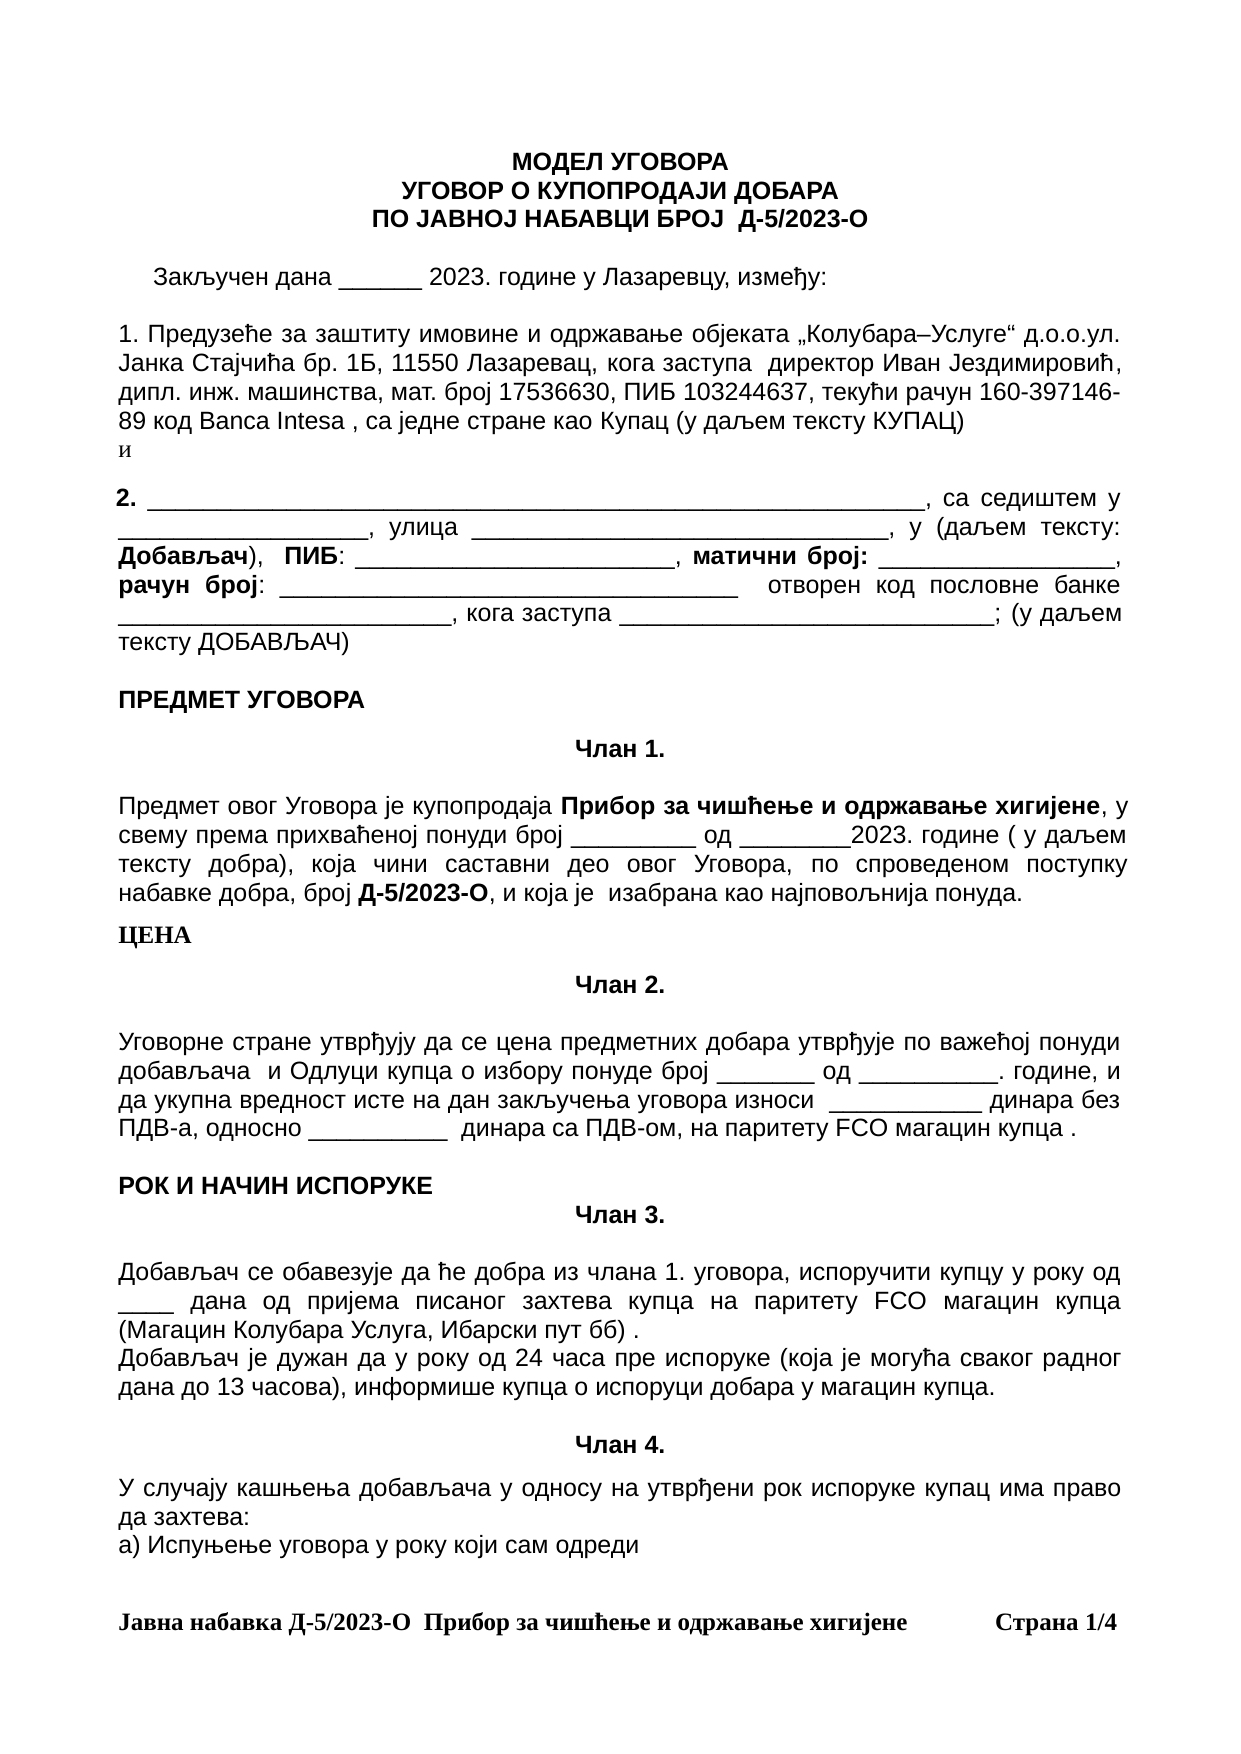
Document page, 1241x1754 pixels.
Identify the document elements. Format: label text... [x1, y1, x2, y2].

text Добављач се обавезује да ће добра из члана 1. уговора, испоручити купцу у року од ____ дана од пријема писаног захтева купца на паритету FCO магацин купца (Магацин Колубара Услуга, Ибарски пут бб) . [118, 1257, 1122, 1343]
text 1. Предузеће за заштиту имовине и одржавање објеката „Колубара–Услуге“ д.о.о.ул. Јанка Стајчића бр. 1Б, 11550 Лазаревац, кога заступа директор Иван Јездимировић, дипл. инж. машинства, мат. број 17536630, ПИБ 103244637, текући рачун 160-397146-89 код Banca Intesa , са једне стране као Купац (у даљем тексту КУПАЦ) [118, 319, 1122, 434]
text Члан 3. [118, 1200, 1122, 1228]
text 2. ________________________________________________________, са седиштем у __________________, улица ______________________________, у (даљем тексту: Добављач), ПИБ: _______________________, матични број: _________________, рачун број: _________________________________ отворен код пословне банке ________________________, кога заступа ___________________________; (у даљем тексту ДОБАВЉАЧ) [104, 483, 1122, 656]
text МОДЕЛ УГОВОРА [118, 147, 1122, 176]
text Члан 1. [118, 734, 1122, 762]
text и [118, 434, 1122, 463]
text У случају кашњења добављача у односу на утврђени рок испоруке купац има право да захтева: [118, 1473, 1122, 1530]
text Члан 2. [118, 970, 1122, 998]
text УГОВОР О КУПОПРОДАЈИ ДОБАРА [118, 176, 1122, 204]
text Закључен дана ______ 2023. године у Лазаревцу, између: [118, 262, 1122, 291]
text Уговорне стране утврђују да се цена предметних добара утврђује по важећој понуди добављача и Одлуци купца о избору понуде број _______ од __________. године, и да укупна вредност исте на дан закључења уговора износи ___________ динара без ПДВ-а, односно __________ динара са ПДВ-ом, на паритету FCO магацин купца . [118, 1027, 1122, 1142]
text ЦЕНА [118, 921, 1122, 949]
text Добављач је дужан да у року од 24 часа пре испоруке (која је могућа сваког радног дана до 13 часова), информише купца о испоруци добара у магацин купца. [118, 1343, 1122, 1401]
text Предмет овог Уговора је купопродаја Прибор за чишћење и одржавање хигијене, у свему према прихваћеној понуди број _________ од ________2023. године ( у даљем тексту добра), која чини саставни део овог Уговора, по спроведеном поступку набавке добра, број Д-5/2023-O, и која је изабрана као најповољнија понуда. [118, 791, 1128, 906]
text Члан 4. [118, 1430, 1122, 1458]
text а) Испуњење уговора у року који сам одреди [118, 1530, 1122, 1559]
text ПО ЈАВНОЈ НАБАВЦИ БРОЈ Д-5/2023-O [118, 204, 1122, 233]
text РОК И НАЧИН ИСПОРУКЕ [118, 1171, 1122, 1200]
text ПРЕДМЕТ УГОВОРА [118, 685, 1122, 713]
